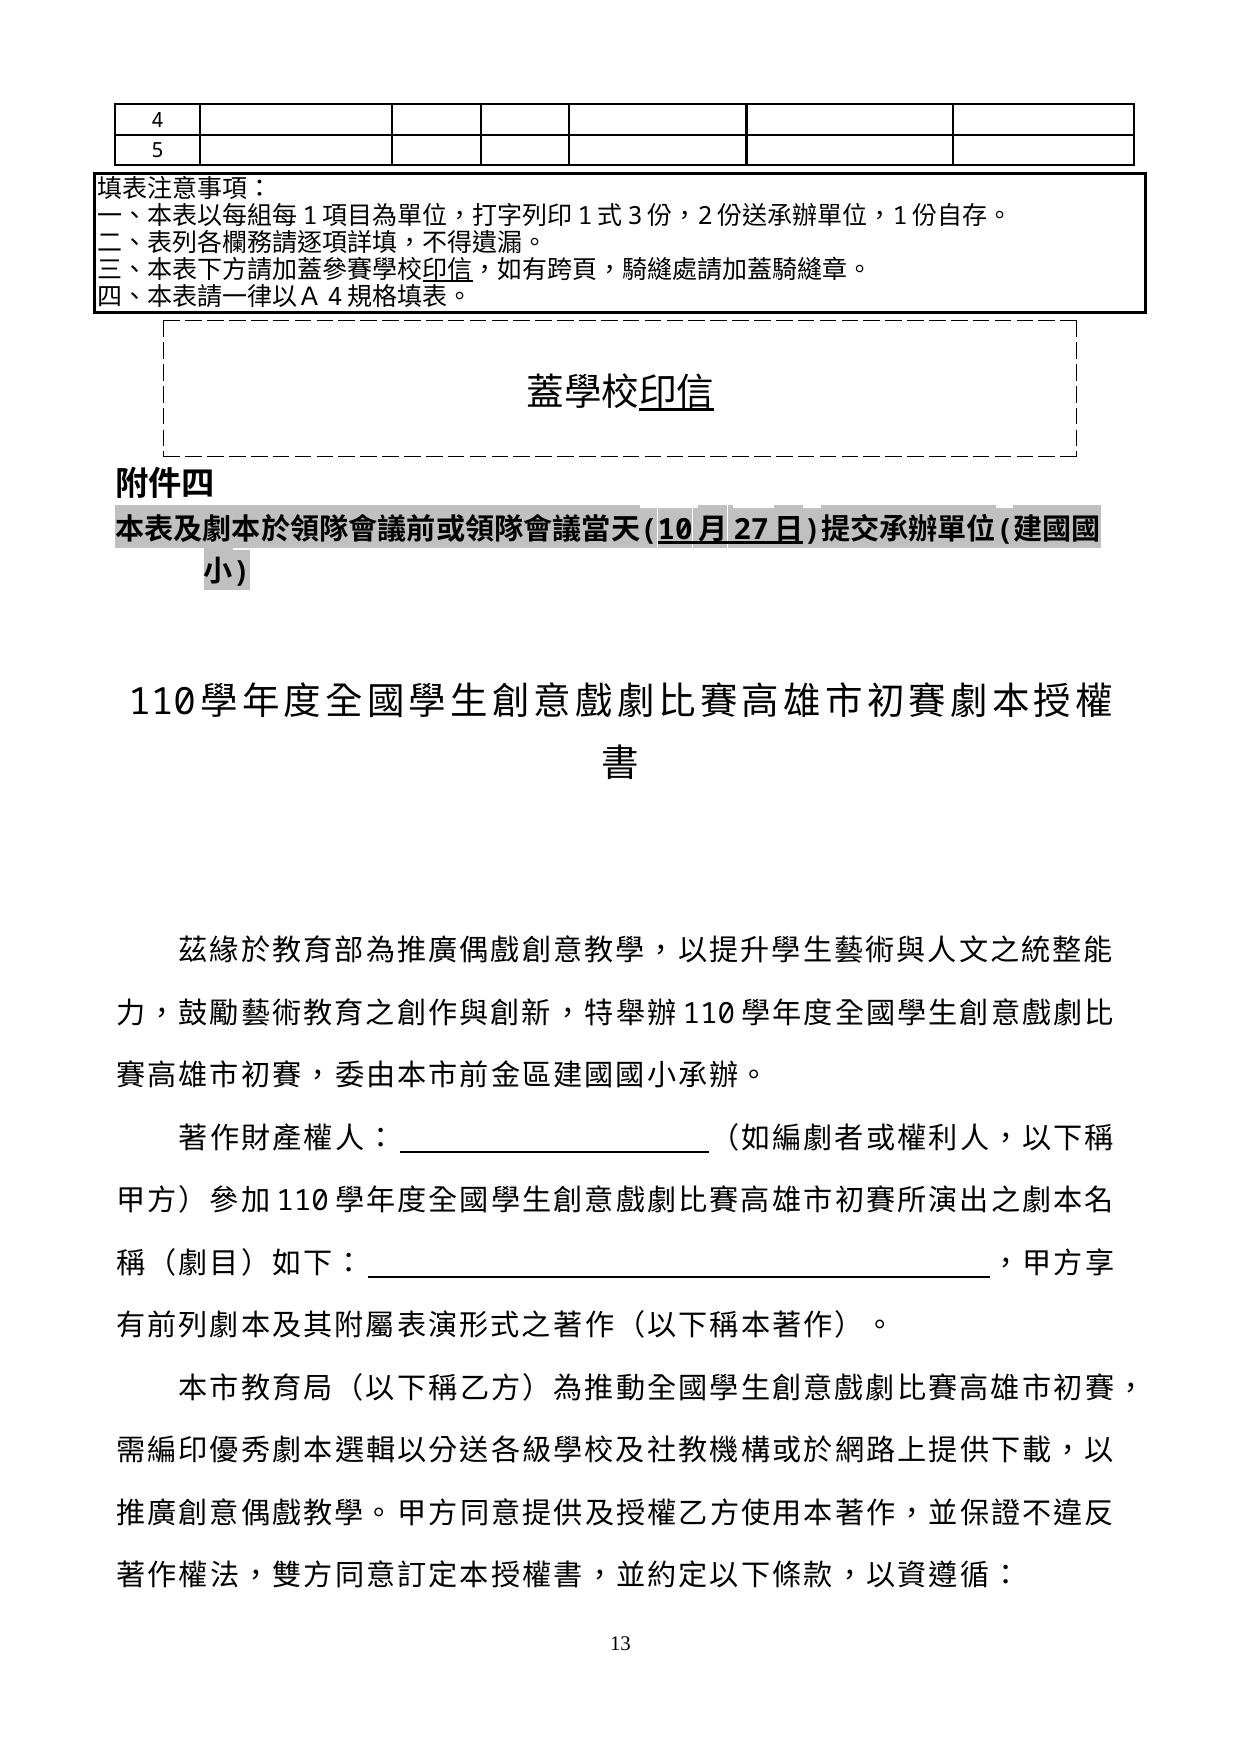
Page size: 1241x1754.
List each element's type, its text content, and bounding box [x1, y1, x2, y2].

text 110學年度全國學生創意戲劇比賽高雄市初賽劇本授權書 [115, 656, 1125, 781]
text 本市教育局（以下稱乙方）為推動全國學生創意戲劇比賽高雄市初賽，需編印優秀劇本選輯以分送各級學校及社教機構或於網路上提供下載，以推廣創意偶戲教學。甲方同意提供及授權乙方使用本著作，並保證不違反著作權法，雙方同意訂定本授權書，並約定以下條款，以資遵循： [115, 1344, 1125, 1594]
table_cell [393, 105, 480, 133]
table_cell [954, 136, 1133, 164]
table_cell [748, 136, 952, 164]
table_cell [482, 105, 568, 133]
table_cell [570, 136, 745, 164]
text 本表及劇本於領隊會議前或領隊會議當天(10月27日)提交承辦單位(建國國小) [115, 505, 1125, 590]
table_cell [748, 105, 952, 133]
table_cell [482, 136, 568, 164]
table_cell [393, 136, 480, 164]
text 附件四 [115, 457, 1125, 505]
table_cell [570, 105, 745, 133]
table_header 填表注意事項： 一、本表以每組每1項目為單位，打字列印1式3份，2份送承辦單位，1份自存。 二、表列各欄務請逐項詳填，不得遺漏。 三、本表下方請加蓋參賽學校印信，如有跨頁，騎縫處請加蓋騎縫章。 四、本表請一律以Ａ4規格填表。 [96, 175, 1144, 311]
text 著作財產權人： （如編劇者或權利人，以下稱甲方）參加110學年度全國學生創意戲劇比賽高雄市初賽所演出之劇本名稱（劇目）如下： ，甲方享有前列劇本及其附屬表演形式之著作（以下稱本著作）。 [115, 1094, 1125, 1344]
table_cell [201, 136, 391, 164]
table_cell [954, 105, 1133, 133]
text 茲緣於教育部為推廣偶戲創意教學，以提升學生藝術與人文之統整能力，鼓勵藝術教育之創作與創新，特舉辦110學年度全國學生創意戲劇比賽高雄市初賽，委由本市前金區建國國小承辦。 [115, 906, 1125, 1094]
table_cell 5 [116, 136, 199, 164]
table_cell 4 [116, 105, 199, 133]
table_cell [201, 105, 391, 133]
table_header 蓋學校印信 [164, 320, 1076, 456]
